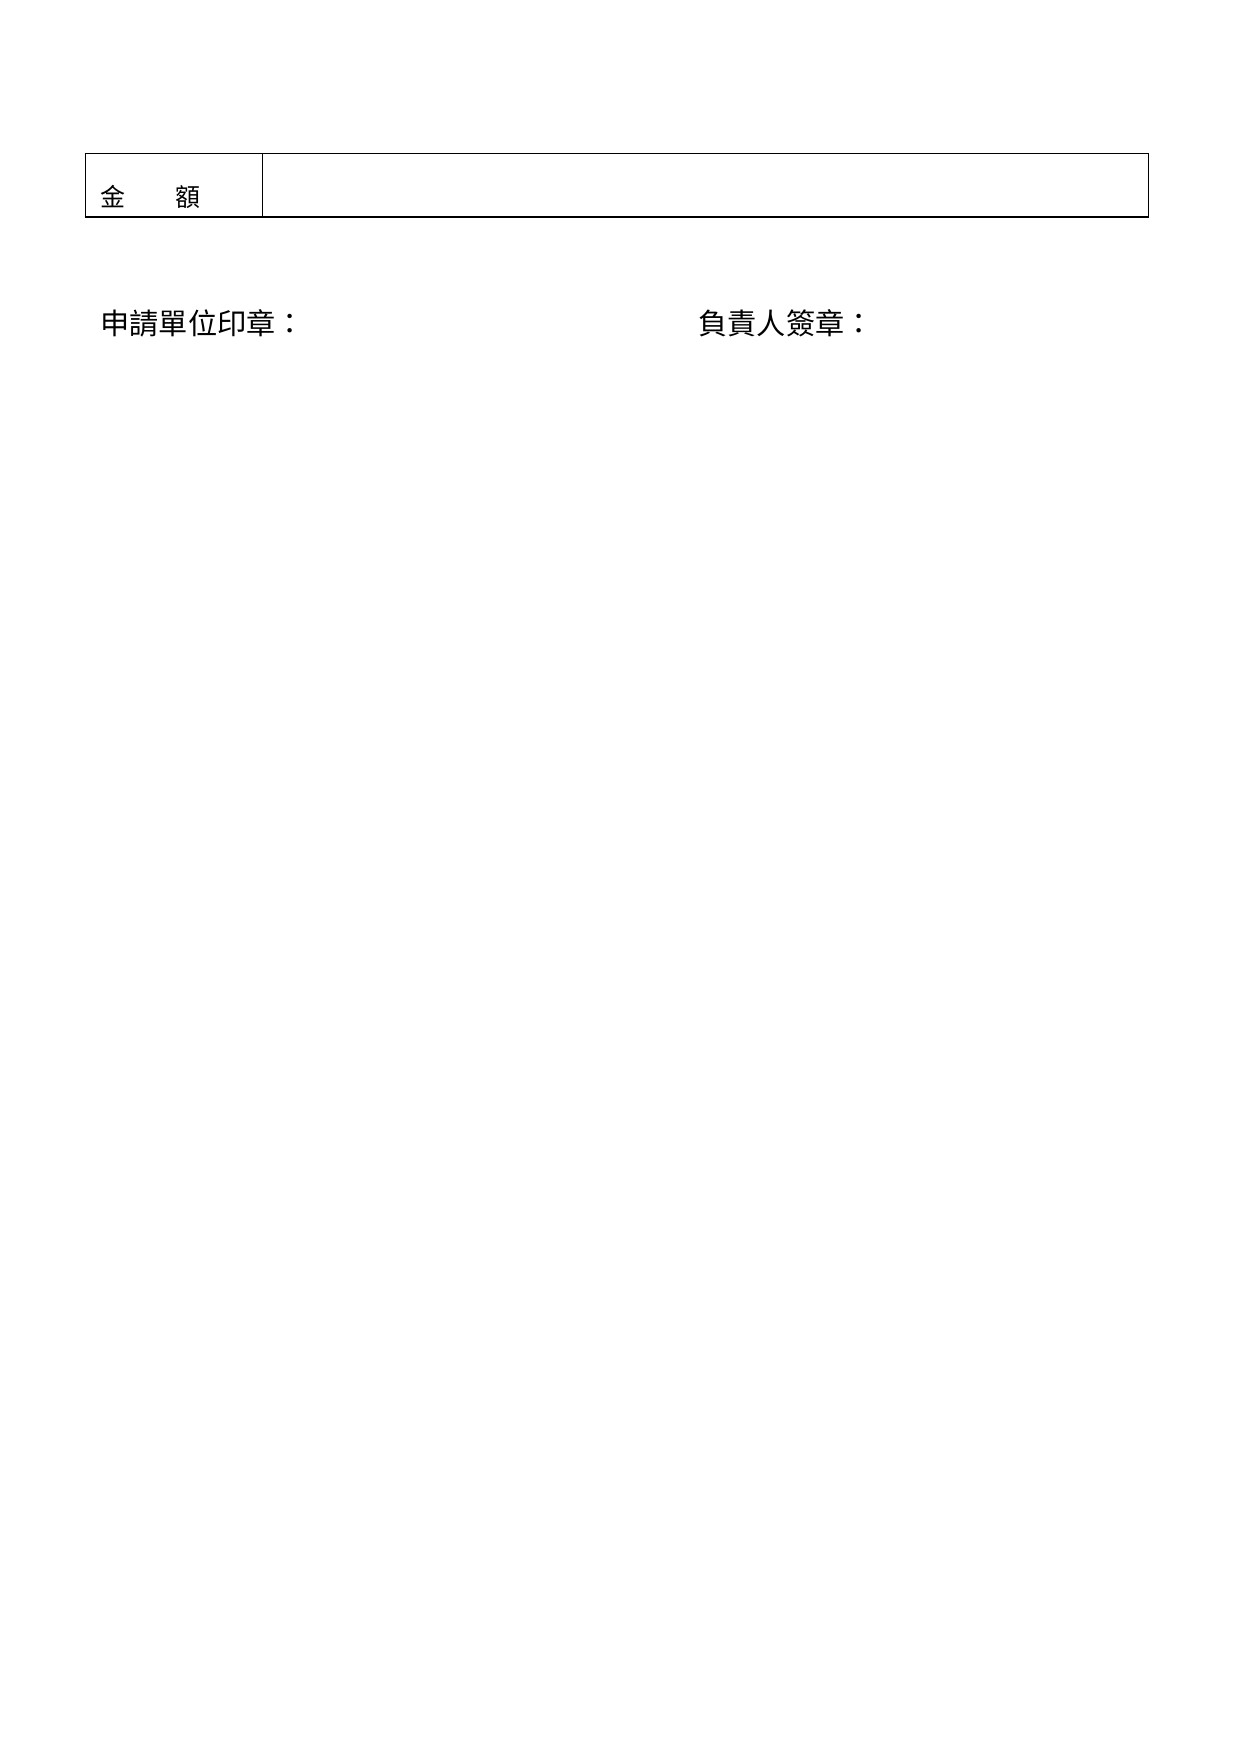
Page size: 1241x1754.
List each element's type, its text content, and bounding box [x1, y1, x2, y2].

table_cell [263, 154, 1148, 216]
table_cell 金 額 [86, 154, 262, 216]
text 申請單位印章： 負責人簽章： [100, 280, 1240, 342]
